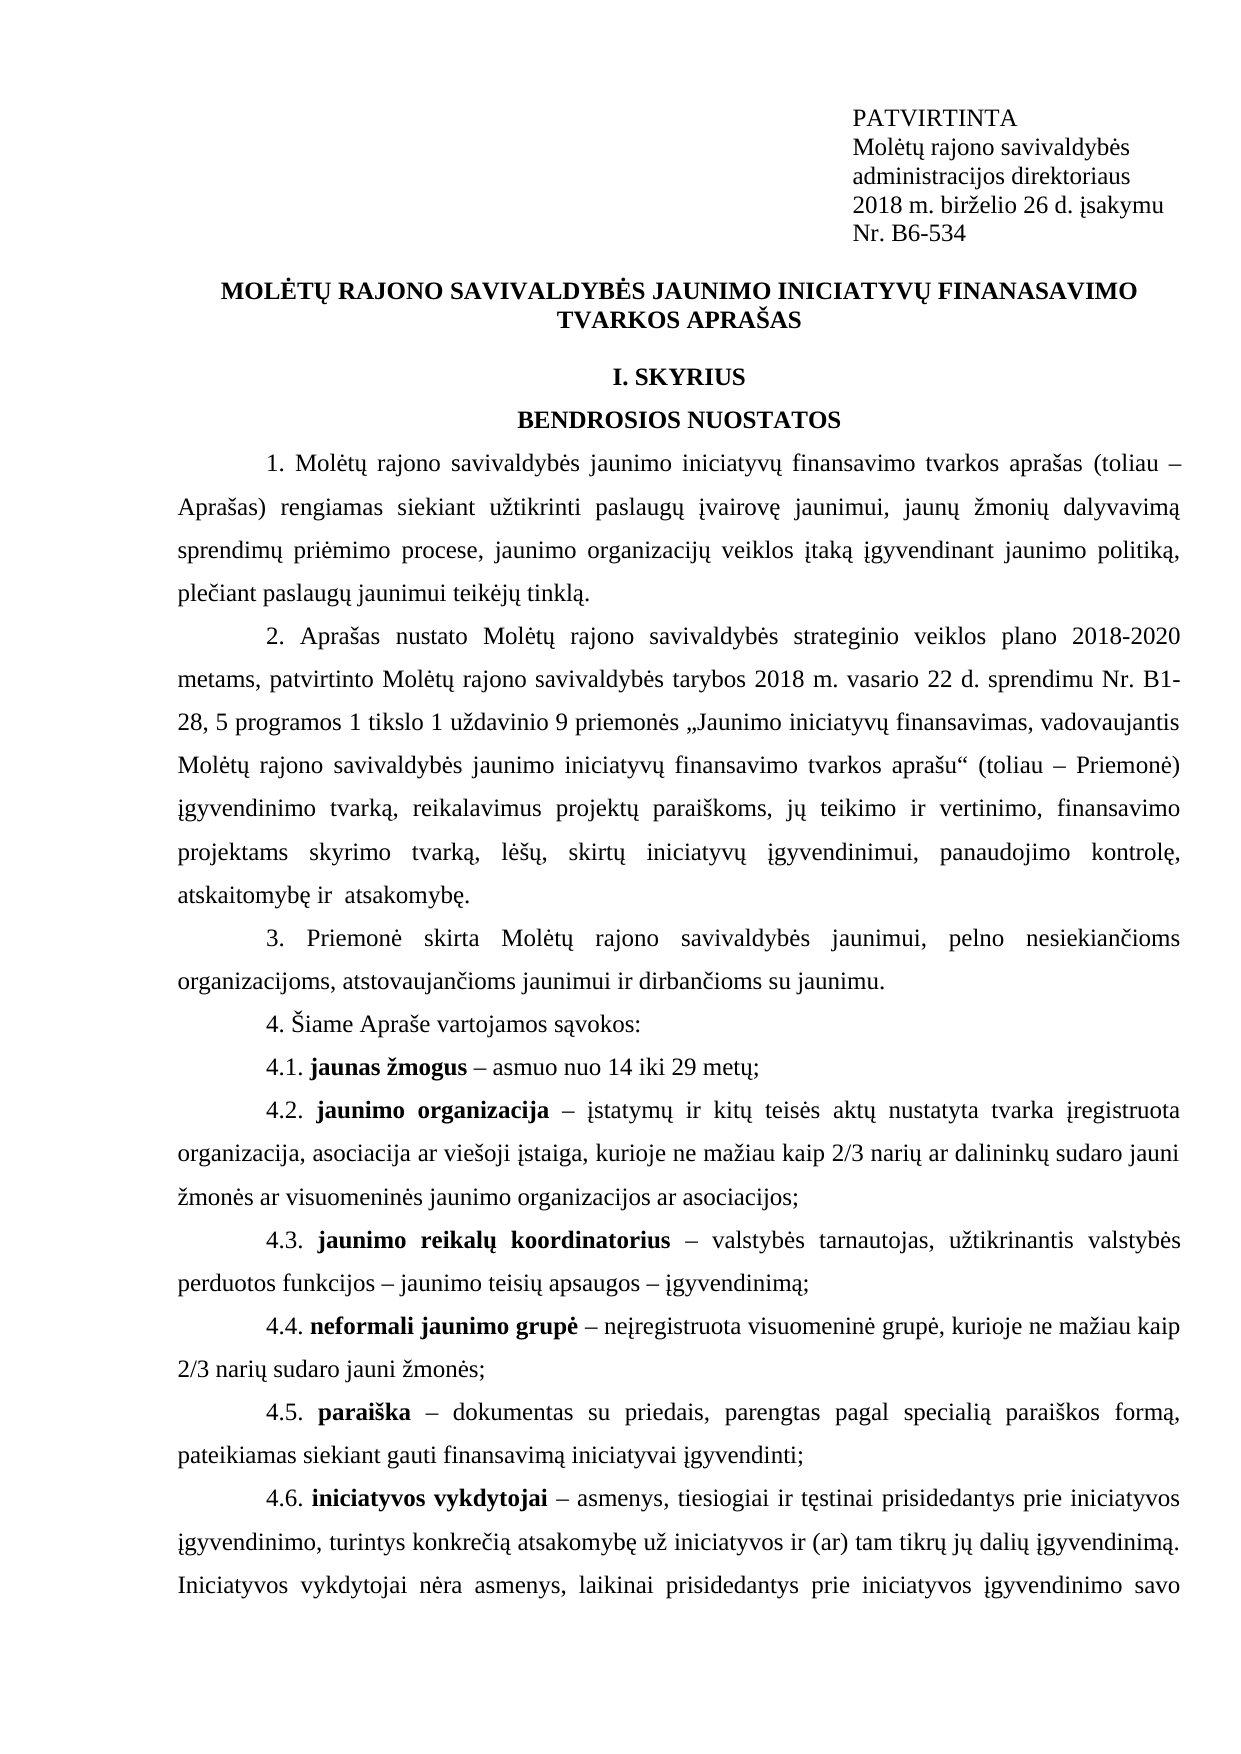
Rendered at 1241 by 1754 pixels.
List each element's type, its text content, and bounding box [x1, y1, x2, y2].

text 4.5. paraiška – dokumentas su priedais, parengtas pagal specialią paraiškos formą, pateikiamas siekiant gauti finansavimą iniciatyvai įgyvendinti; [177, 1397, 1181, 1469]
text Nr. B6-534 [852, 218, 1181, 247]
text 1. Molėtų rajono savivaldybės jaunimo iniciatyvų finansavimo tvarkos aprašas (toliau – Aprašas) rengiamas siekiant užtikrinti paslaugų įvairovę jaunimui, jaunų žmonių dalyvavimą sprendimų priėmimo procese, jaunimo organizacijų veiklos įtaką įgyvendinant jaunimo politiką, plečiant paslaugų jaunimui teikėjų tinklą. [177, 448, 1181, 607]
text 3. Priemonė skirta Molėtų rajono savivaldybės jaunimui, pelno nesiekiančioms organizacijoms, atstovaujančioms jaunimui ir dirbančioms su jaunimu. [177, 923, 1181, 995]
text Molėtų rajono savivaldybės [627, 132, 1181, 161]
text 4.6. iniciatyvos vykdytojai – asmenys, tiesiogiai ir tęstinai prisidedantys prie iniciatyvos įgyvendinimo, turintys konkrečią atsakomybę už iniciatyvos ir (ar) tam tikrų jų dalių įgyvendinimą. Iniciatyvos vykdytojai nėra asmenys, laikinai prisidedantys prie iniciatyvos įgyvendinimo savo [177, 1483, 1181, 1598]
text 4. Šiame Apraše vartojamos sąvokos: [177, 1009, 1181, 1038]
text PATVIRTINTA [702, 103, 1181, 132]
text 2. Aprašas nustato Molėtų rajono savivaldybės strateginio veiklos plano 2018-2020 metams, patvirtinto Molėtų rajono savivaldybės tarybos 2018 m. vasario 22 d. sprendimu Nr. B1-28, 5 programos 1 tikslo 1 uždavinio 9 priemonės „Jaunimo iniciatyvų finansavimas, vadovaujantis Molėtų rajono savivaldybės jaunimo iniciatyvų finansavimo tvarkos aprašu“ (toliau – Priemonė) įgyvendinimo tvarką, reikalavimus projektų paraiškoms, jų teikimo ir vertinimo, finansavimo projektams skyrimo tvarką, lėšų, skirtų iniciatyvų įgyvendinimui, panaudojimo kontrolę, atskaitomybę ir atsakomybę. [177, 621, 1181, 908]
text MOLĖTŲ RAJONO SAVIVALDYBĖS JAUNIMO INICIATYVŲ FINANASAVIMO TVARKOS APRAŠAS [177, 276, 1181, 333]
text 4.4. neformali jaunimo grupė – neįregistruota visuomeninė grupė, kurioje ne mažiau kaip 2/3 narių sudaro jauni žmonės; [177, 1311, 1181, 1383]
text administracijos direktoriaus [627, 161, 1181, 190]
text 4.3. jaunimo reikalų koordinatorius – valstybės tarnautojas, užtikrinantis valstybės perduotos funkcijos – jaunimo teisių apsaugos – įgyvendinimą; [177, 1225, 1181, 1297]
text 4.1. jaunas žmogus – asmuo nuo 14 iki 29 metų; [177, 1052, 1181, 1081]
text I. SKYRIUS [177, 362, 1181, 391]
text 2018 m. birželio 26 d. įsakymu [627, 190, 1181, 218]
text 4.2. jaunimo organizacija – įstatymų ir kitų teisės aktų nustatyta tvarka įregistruota organizacija, asociacija ar viešoji įstaiga, kurioje ne mažiau kaip 2/3 narių ar dalininkų sudaro jauni žmonės ar visuomeninės jaunimo organizacijos ar asociacijos; [177, 1095, 1181, 1210]
text BENDROSIOS NUOSTATOS [177, 405, 1181, 434]
